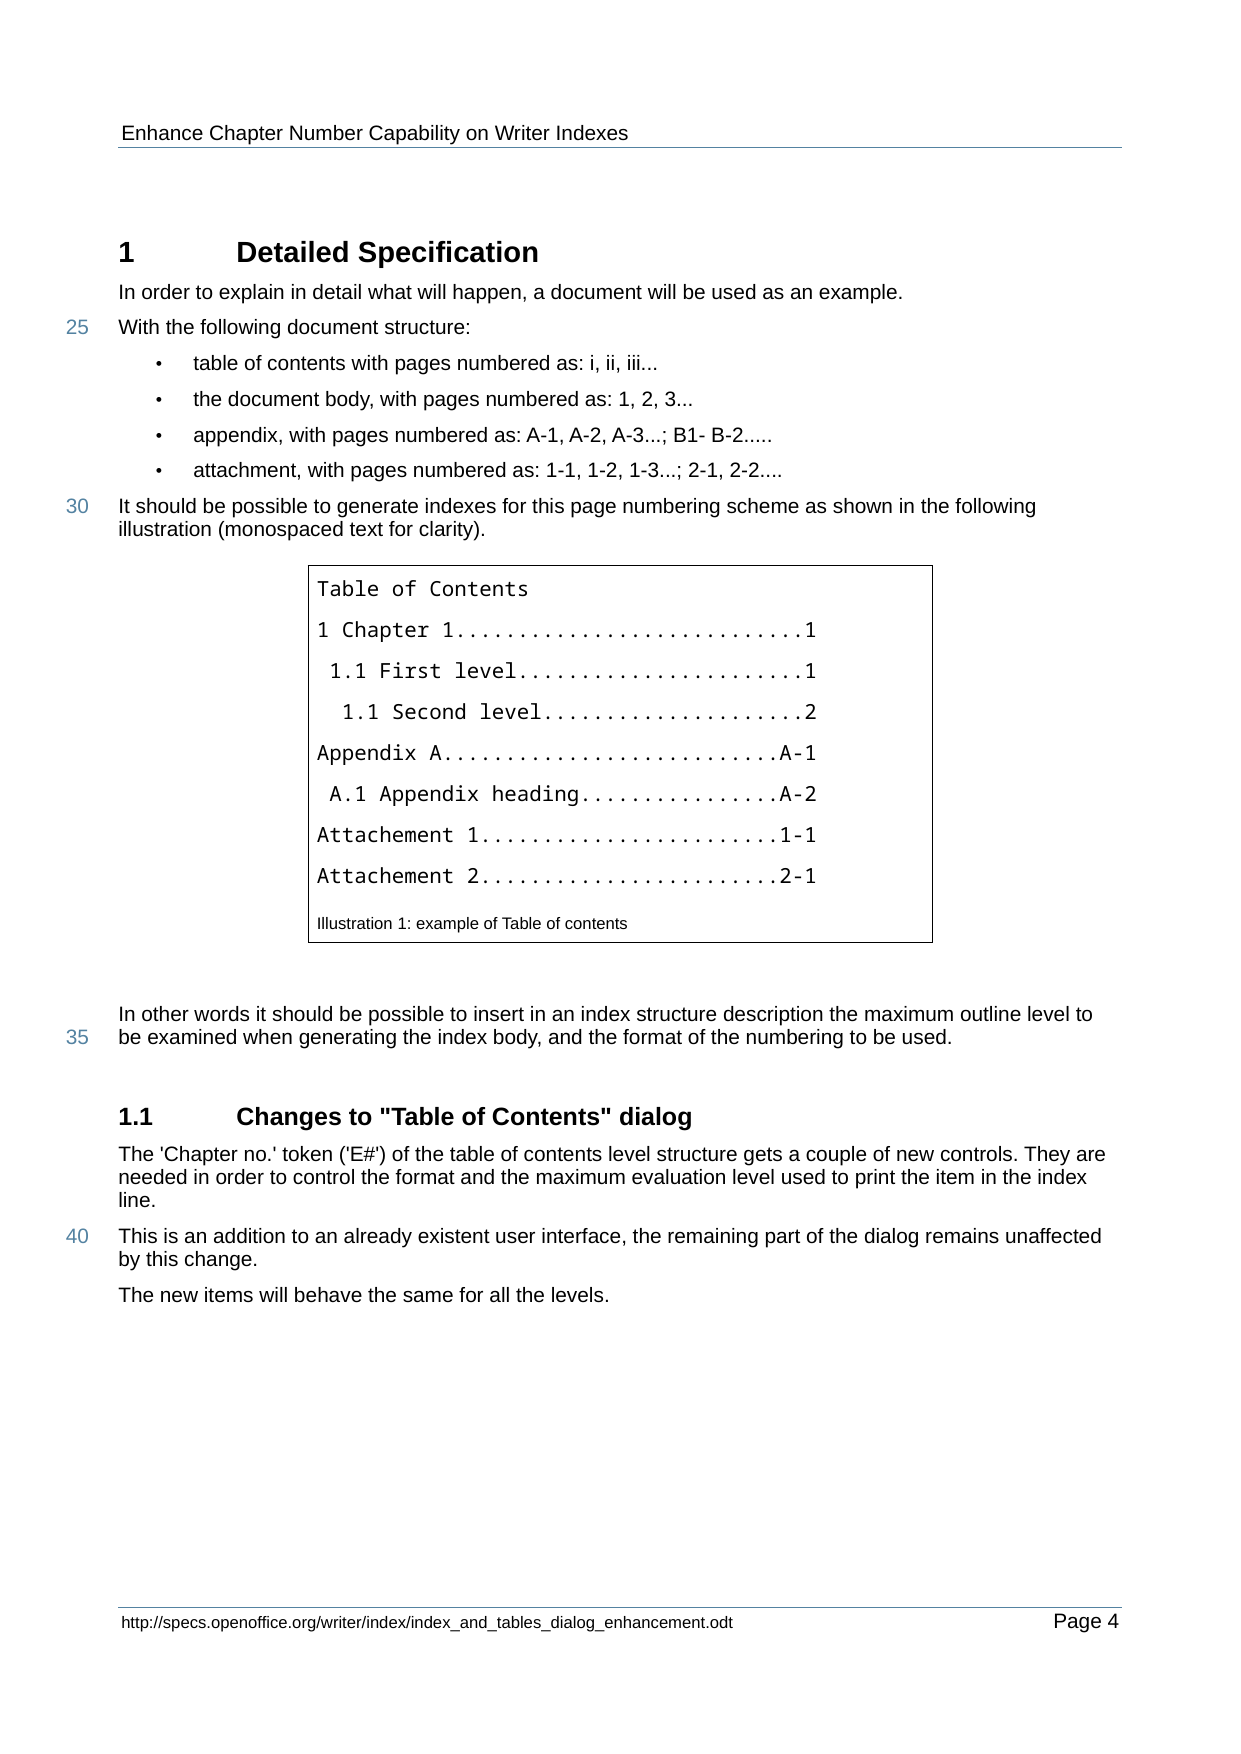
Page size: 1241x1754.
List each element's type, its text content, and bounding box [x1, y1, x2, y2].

text Appendix A...........................A-1 [317, 738, 923, 767]
text The new items will behave the same for all the levels. [118, 1283, 1122, 1306]
text 1.1 Second level.....................2 [317, 697, 923, 726]
text Illustration 1: example of Table of contents [317, 914, 923, 933]
list the document body, with pages numbered as: 1, 2, 3... [156, 387, 1122, 411]
text With the following document structure: [118, 316, 1122, 339]
text Table of Contents [317, 574, 923, 603]
text The 'Chapter no.' token ('E#') of the table of contents level structure gets a couple of new controls. They are needed in order to control the format and the maximum evaluation level used to print the item in the index line. [118, 1142, 1122, 1212]
text 1 Chapter 1............................1 [317, 615, 923, 644]
list table of contents with pages numbered as: i, ii, iii... [156, 352, 1122, 375]
text Attachement 1........................1-1 [317, 820, 923, 848]
text It should be possible to generate indexes for this page numbering scheme as shown in the following illustration (monospaced text for clarity). [118, 494, 1122, 541]
list appendix, with pages numbered as: A-1, A-2, A-3...; B1- B-2..... [156, 423, 1122, 446]
list attachment, with pages numbered as: 1-1, 1-2, 1-3...; 2-1, 2-2.... [156, 459, 1122, 482]
text Attachement 2........................2-1 [317, 861, 923, 889]
text A.1 Appendix heading................A-2 [317, 779, 923, 807]
text This is an addition to an already existent user interface, the remaining part of the dialog remains unaffected by this change. [118, 1224, 1122, 1271]
subtitle Changes to "Table of Contents" dialog [118, 1102, 1122, 1130]
text In other words it should be possible to insert in an index structure description the maximum outline level to be examined when generating the index body, and the format of the numbering to be used. [118, 1002, 1122, 1048]
text 1.1 First level.......................1 [317, 656, 923, 685]
subtitle Detailed Specification [118, 236, 1122, 268]
